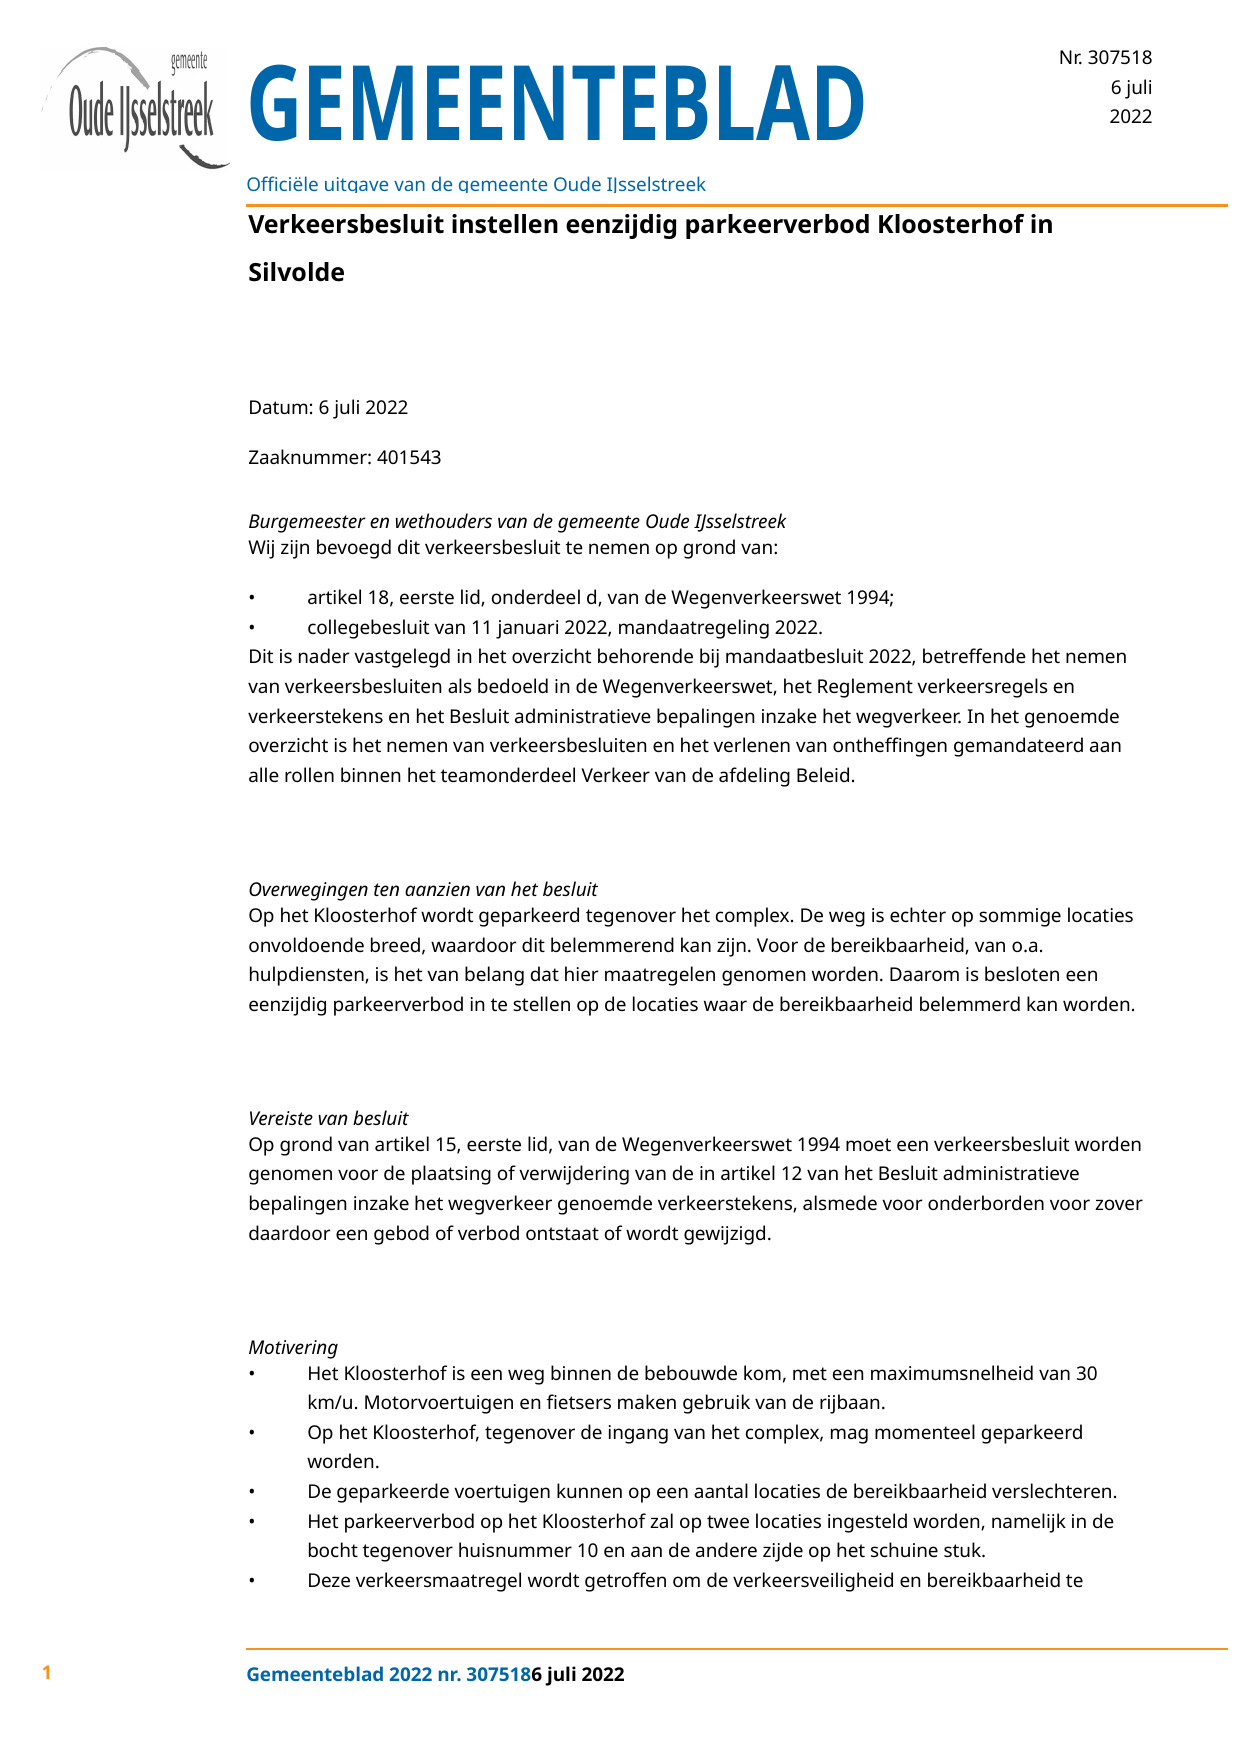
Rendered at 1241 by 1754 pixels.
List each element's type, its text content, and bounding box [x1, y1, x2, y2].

list collegebesluit van 11 januari 2022, mandaatregeling 2022. [248, 614, 1152, 640]
picture [41, 47, 231, 172]
text Op grond van artikel 15, eerste lid, van de Wegenverkeerswet 1994 moet een verkeersbesluit worden genomen voor de plaatsing of verwijdering van de in artikel 12 van het Besluit administratieve bepalingen inzake het wegverkeer genoemde verkeerstekens, alsmede voor onderborden voor zover daardoor een gebod of verbod ontstaat of wordt gewijzigd. [248, 1131, 1152, 1246]
text Verkeersbesluit instellen eenzijdig parkeerverbod Kloosterhof in Silvolde [248, 207, 1152, 288]
text Burgemeester en wethouders van de gemeente Oude IJsselstreek [248, 508, 1152, 534]
text Motivering [248, 1334, 1152, 1360]
list Het Kloosterhof is een weg binnen de bebouwde kom, met een maximumsnelheid van 30 km/u. Motorvoertuigen en fietsers maken gebruik van de rijbaan. [248, 1360, 1152, 1415]
text Vereiste van besluit [248, 1105, 1152, 1131]
text Overwegingen ten aanzien van het besluit [248, 876, 1152, 902]
list Deze verkeersmaatregel wordt getroffen om de verkeersveiligheid en bereikbaarheid te [248, 1567, 1152, 1593]
text Zaaknummer: 401543 [248, 444, 1152, 470]
list Op het Kloosterhof, tegenover de ingang van het complex, mag momenteel geparkeerd worden. [248, 1419, 1152, 1474]
list De geparkeerde voertuigen kunnen op een aantal locaties de bereikbaarheid verslechteren. [248, 1478, 1152, 1504]
list Het parkeerverbod op het Kloosterhof zal op twee locaties ingesteld worden, namelijk in de bocht tegenover huisnummer 10 en aan de andere zijde op het schuine stuk. [248, 1508, 1152, 1563]
text Dit is nader vastgelegd in het overzicht behorende bij mandaatbesluit 2022, betreffende het nemen van verkeersbesluiten als bedoeld in de Wegenverkeerswet, het Reglement verkeersregels en verkeerstekens en het Besluit administratieve bepalingen inzake het wegverkeer. In het genoemde overzicht is het nemen van verkeersbesluiten en het verlenen van ontheffingen gemandateerd aan alle rollen binnen het teamonderdeel Verkeer van de afdeling Beleid. [248, 644, 1152, 788]
text Op het Kloosterhof wordt geparkeerd tegenover het complex. De weg is echter op sommige locaties onvoldoende breed, waardoor dit belemmerend kan zijn. Voor de bereikbaarheid, van o.a. hulpdiensten, is het van belang dat hier maatregelen genomen worden. Daarom is besloten een eenzijdig parkeerverbod in te stellen op de locaties waar de bereikbaarheid belemmerd kan worden. [248, 902, 1152, 1017]
list artikel 18, eerste lid, onderdeel d, van de Wegenverkeerswet 1994; [248, 584, 1152, 610]
text Wij zijn bevoegd dit verkeersbesluit te nemen op grond van: [248, 534, 1152, 560]
text Datum: 6 juli 2022 [248, 394, 1152, 420]
